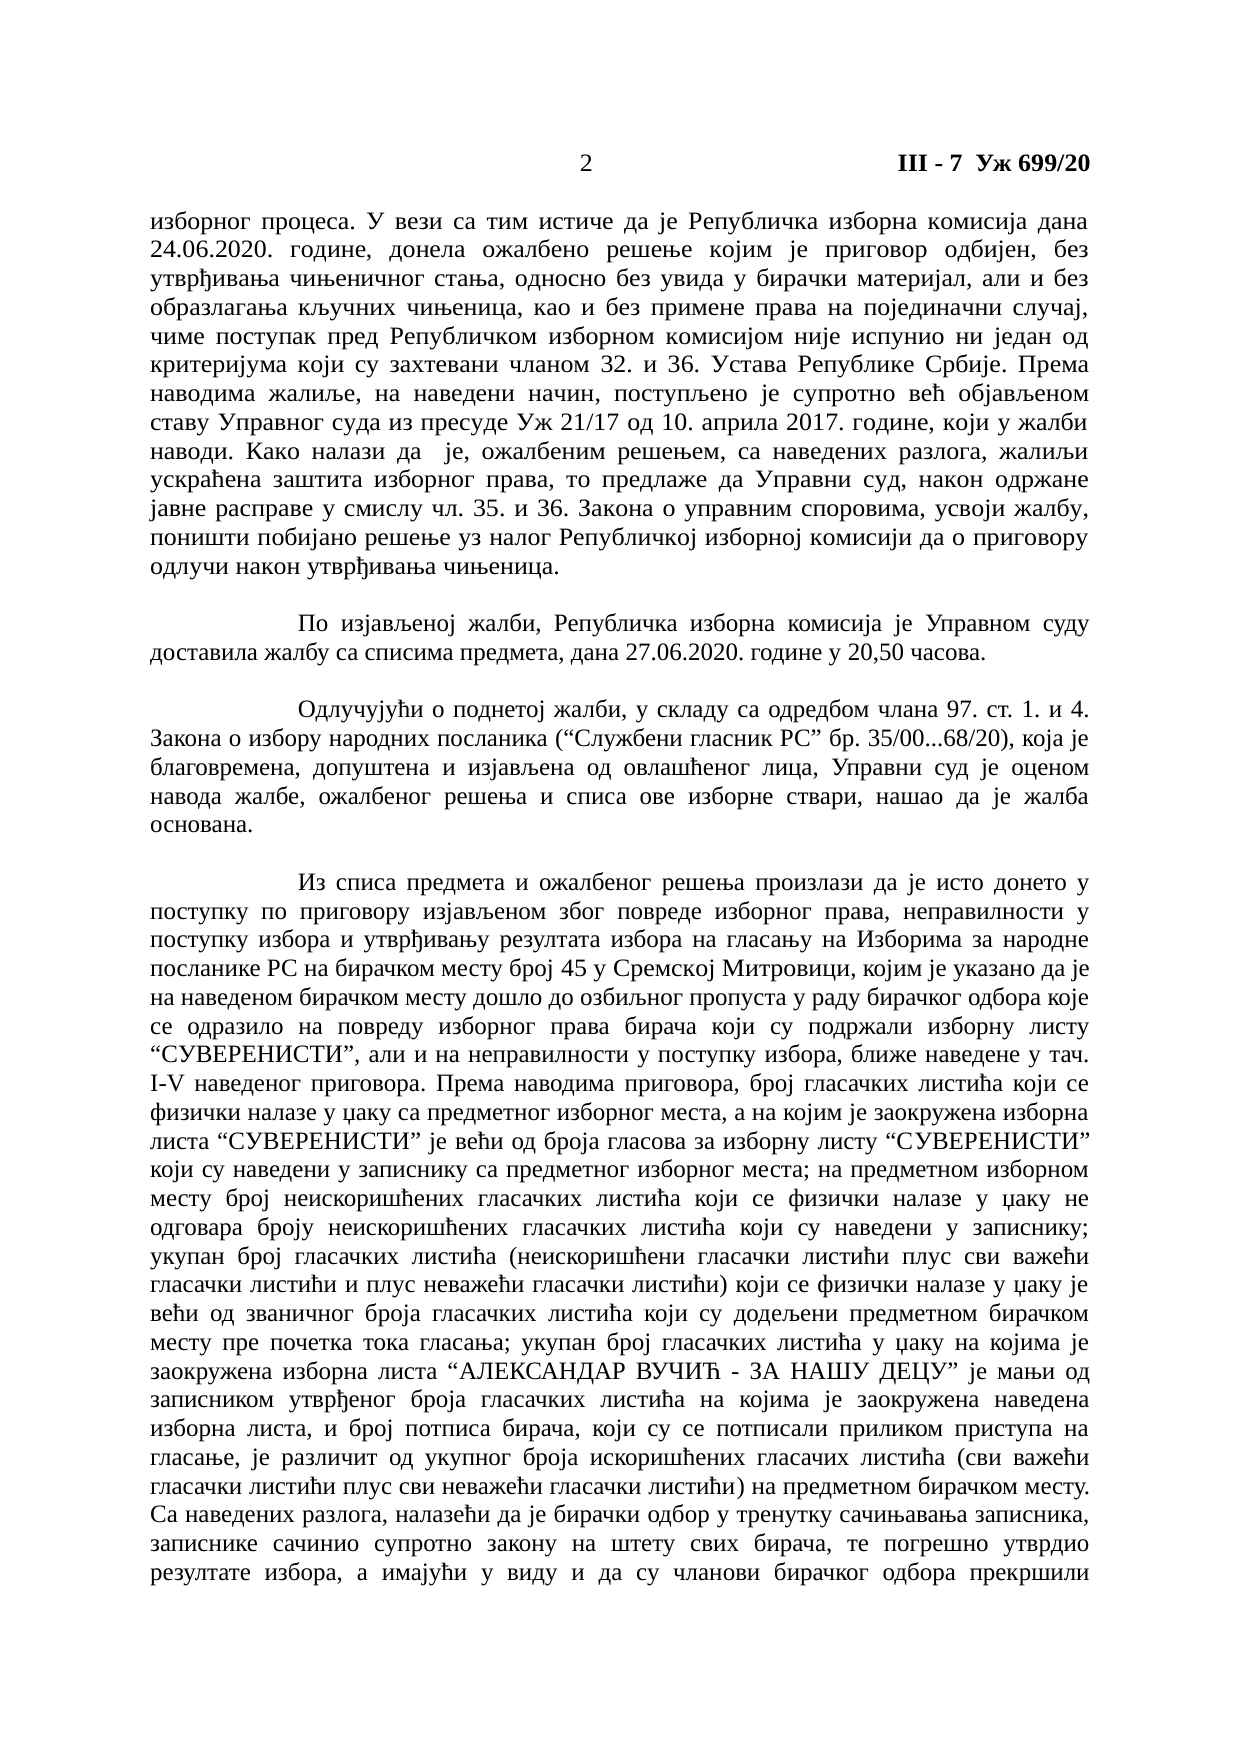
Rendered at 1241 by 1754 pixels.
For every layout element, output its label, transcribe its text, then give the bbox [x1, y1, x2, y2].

text Одлучујући о поднетој жалби, у складу са одредбом члана 97. ст. 1. и 4. Закона о избору народних посланика (“Службени гласник РС” бр. 35/00...68/20), која је благовремена, допуштена и изјављена од овлашћеног лица, Управни суд је оценом навода жалбе, ожалбеног решења и списа ове изборне ствари, нашао да је жалба основана. [150, 694, 1090, 838]
text Из списа предмета и ожалбеног решења произлази да је исто донето у поступку по приговору изјављеном због повреде изборног права, неправилности у поступку избора и утврђивању резултата избора на гласању на Изборима за народне посланике РС на бирачком месту број 45 у Сремској Митровици, којим је указано да је на наведеном бирачком месту дошло до озбиљног пропуста у раду бирачког одбора које се одразило на повреду изборног права бирача који су подржали изборну листу “СУВЕРЕНИСТИ”, али и на неправилности у поступку избора, ближе наведене у тач. I-V наведеног приговора. Према наводима приговора, број гласачких листића који се физички налазе у џаку са предметног изборног места, а на којим је заокружена изборна листа “СУВЕРЕНИСТИ” је већи од броја гласова за изборну листу “СУВЕРЕНИСТИ” који су наведени у записнику са предметног изборног места; на предметном изборном месту број неискоришћених гласачких листића који се физички налазе у џаку не одговара броју неискоришћених гласачких листића који су наведени у записнику; укупан број гласачких листића (неискоришћени гласачки листићи плус сви важећи гласачки листићи и плус неважећи гласачки листићи) који се физички налазе у џаку је већи од званичног броја гласачких листића који су додељени предметном бирачком месту пре почетка тока гласања; укупан број гласачких листића у џаку на којима је заокружена изборна листа “АЛЕКСАНДАР ВУЧИЋ - ЗА НАШУ ДЕЦУ” је мањи од записником утврђеног броја гласачких листића на којима је заокружена наведена изборна листа, и број потписа бирача, који су се потписали приликом приступа на гласање, је различит од укупног броја искоришћених гласачих листића (сви важећи гласачки листићи плус сви неважећи гласачки листићи) на предметном бирачком месту. Са наведених разлога, налазећи да је бирачки одбор у тренутку сачињавања записника, записнике сачинио супротно закону на штету свих бирача, те погрешно утврдио резултате избора, а имајући у виду и да су чланови бирачког одбора прекршили [150, 867, 1090, 1586]
text По изјављеној жалби, Републичка изборна комисија је Управном суду доставила жалбу са списима предмета, дана 27.06.2020. године у 20,50 часова. [150, 608, 1090, 666]
text изборног процеса. У вези са тим истиче да је Републичка изборна комисија дана 24.06.2020. године, донела ожалбено решење којим је приговор одбијен, без утврђивања чињеничног стања, односно без увида у бирачки материјал, али и без образлагања кључних чињеница, као и без примене права на појединачни случај, чиме поступак пред Републичком изборном комисијом није испунио ни један од критеријума који су захтевани чланом 32. и 36. Устава Републике Србије. Према наводима жалиље, на наведени начин, поступљено је супротно већ објављеном ставу Управног суда из пресуде Уж 21/17 од 10. априла 2017. године, који у жалби наводи. Како налази да је, ожалбеним решењем, са наведених разлога, жалиљи ускраћена заштита изборног права, то предлаже да Управни суд, након одржане јавне расправе у смислу чл. 35. и 36. Закона о управним споровима, усвоји жалбу, поништи побијано решење уз налог Републичкој изборној комисији да о приговору одлучи након утврђивања чињеница. [150, 206, 1090, 579]
